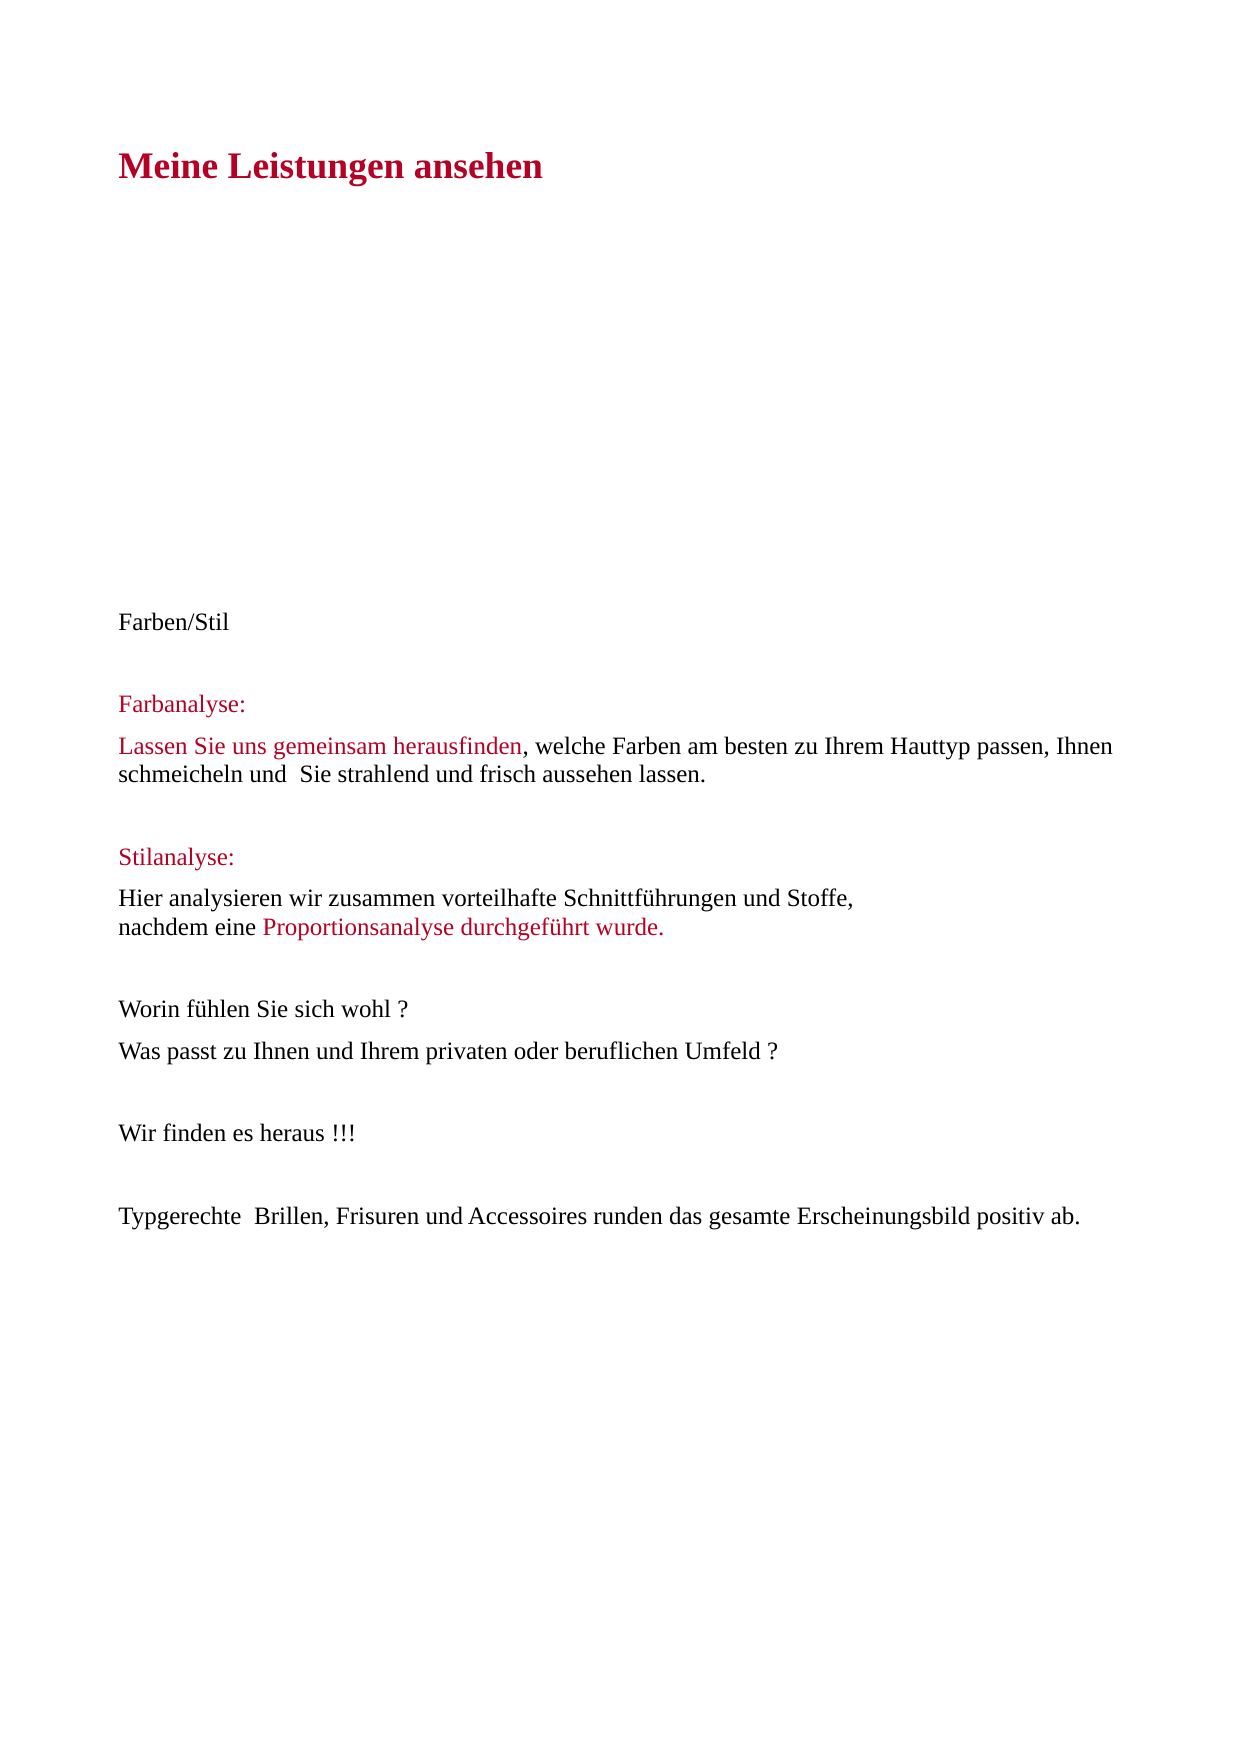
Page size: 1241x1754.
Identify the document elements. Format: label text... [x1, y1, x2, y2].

text Typgerechte Brillen, Frisuren und Accessoires runden das gesamte Erscheinungsbild positiv ab. [118, 1201, 1122, 1229]
text Lassen Sie uns gemeinsam herausfinden, welche Farben am besten zu Ihrem Hauttyp passen, Ihnen schmeicheln und Sie strahlend und frisch aussehen lassen. [118, 731, 1122, 788]
text Farbanalyse: [118, 689, 1122, 718]
text Was passt zu Ihnen und Ihrem privaten oder beruflichen Umfeld ? [118, 1036, 1122, 1064]
text Farben/Stil [118, 607, 1122, 636]
text Hier analysieren wir zusammen vorteilhafte Schnittführungen und Stoffe, nachdem eine Proportionsanalyse durchgeführt wurde. [118, 883, 1122, 941]
text Stilanalyse: [118, 842, 1122, 871]
text Worin fühlen Sie sich wohl ? [118, 994, 1122, 1023]
text Wir finden es heraus !!! [118, 1118, 1122, 1147]
subtitle Meine Leistungen ansehen [118, 143, 1122, 186]
